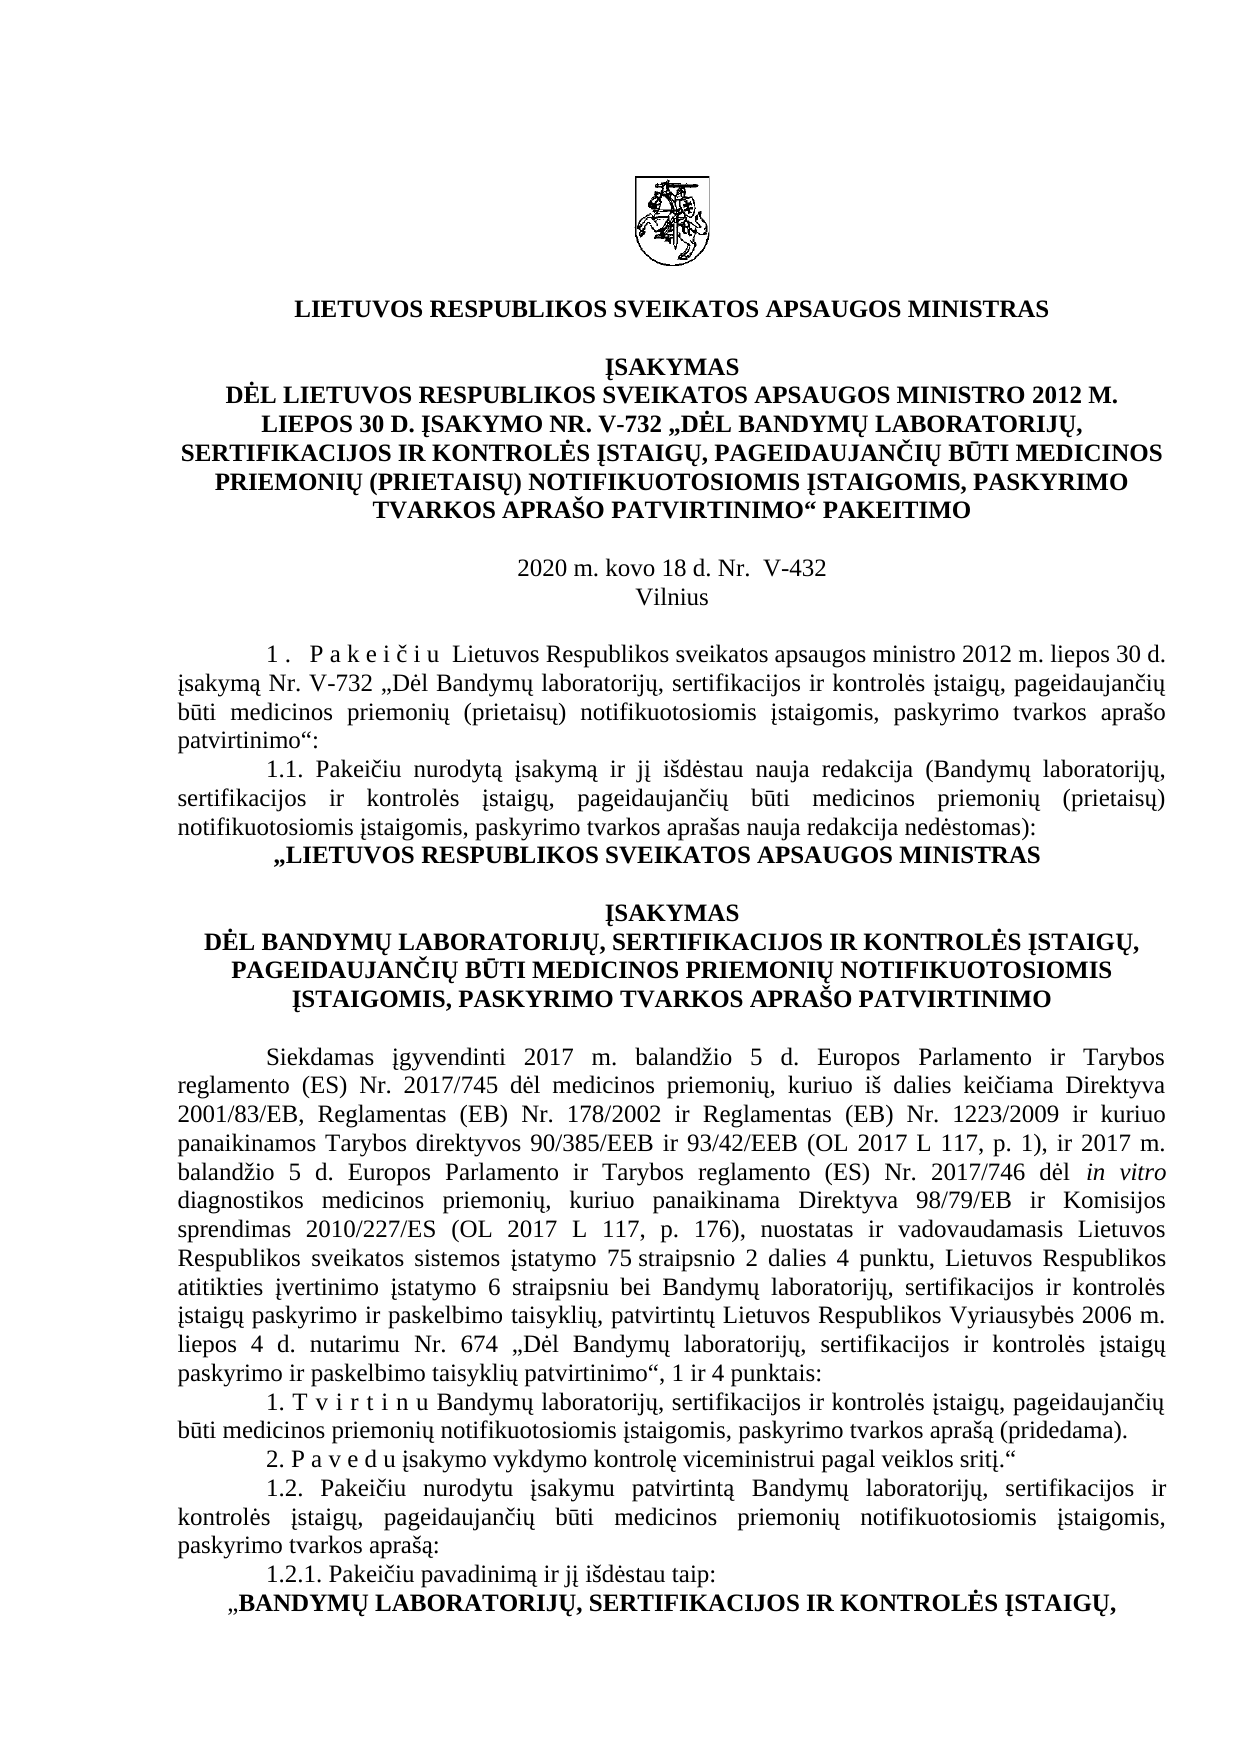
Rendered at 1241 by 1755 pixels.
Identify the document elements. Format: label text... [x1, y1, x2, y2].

text PAGEIDAUJANČIŲ BŪTI MEDICINOS PRIEMONIŲ NOTIFIKUOTOSIOMIS ĮSTAIGOMIS, PASKYRIMO TVARKOS APRAŠO PATVIRTINIMO [177, 956, 1167, 1013]
text Siekdamas įgyvendinti 2017 m. balandžio 5 d. Europos Parlamento ir Tarybos reglamento (ES) Nr. 2017/745 dėl medicinos priemonių, kuriuo iš dalies keičiama Direktyva 2001/83/EB, Reglamentas (EB) Nr. 178/2002 ir Reglamentas (EB) Nr. 1223/2009 ir kuriuo panaikinamos Tarybos direktyvos 90/385/EEB ir 93/42/EEB (OL 2017 L 117, p. 1), ir 2017 m. balandžio 5 d. Europos Parlamento ir Tarybos reglamento (ES) Nr. 2017/746 dėl in vitro diagnostikos medicinos priemonių, kuriuo panaikinama Direktyva 98/79/EB ir Komisijos sprendimas 2010/227/ES (OL 2017 L 117, p. 176), nuostatas ir vadovaudamasis Lietuvos Respublikos sveikatos sistemos įstatymo 75 straipsnio 2 dalies 4 punktu, Lietuvos Respublikos atitikties įvertinimo įstatymo 6 straipsniu bei Bandymų laboratorijų, sertifikacijos ir kontrolės įstaigų paskyrimo ir paskelbimo taisyklių, patvirtintų Lietuvos Respublikos Vyriausybės 2006 m. liepos 4 d. nutarimu Nr. 674 „Dėl Bandymų laboratorijų, sertifikacijos ir kontrolės įstaigų paskyrimo ir paskelbimo taisyklių patvirtinimo“, 1 ir 4 punktais: [177, 1042, 1167, 1387]
text 1.1. Pakeičiu nurodytą įsakymą ir jį išdėstau nauja redakcija (Bandymų laboratorijų, sertifikacijos ir kontrolės įstaigų, pageidaujančių būti medicinos priemonių (prietaisų) notifikuotosiomis įstaigomis, paskyrimo tvarkos aprašas nauja redakcija nedėstomas): [177, 754, 1167, 841]
text LIETUVOS RESPUBLIKOS SVEIKATOS APSAUGOS MINISTRAS [177, 294, 1167, 323]
text Vilnius [177, 582, 1167, 611]
text 1. T v i r t i n u Bandymų laboratorijų, sertifikacijos ir kontrolės įstaigų, pageidaujančių būti medicinos priemonių notifikuotosiomis įstaigomis, paskyrimo tvarkos aprašą (pridedama). [177, 1387, 1167, 1444]
text 1.2.1. Pakeičiu pavadinimą ir jį išdėstau taip: [177, 1559, 1167, 1588]
text DĖL LIETUVOS RESPUBLIKOS SVEIKATOS APSAUGOS MINISTRO 2012 M. LIEPOS 30 D. ĮSAKYMO NR. V-732 „DĖL BANDYMŲ LABORATORIJŲ, SERTIFIKACIJOS IR KONTROLĖS ĮSTAIGŲ, PAGEIDAUJANČIŲ BŪTI MEDICINOS PRIEMONIŲ (PRIETAISŲ) NOTIFIKUOTOSIOMIS ĮSTAIGOMIS, PASKYRIMO TVARKOS APRAŠO PATVIRTINIMO“ PAKEITIMO [177, 381, 1167, 524]
text 1. Pakeičiu Lietuvos Respublikos sveikatos apsaugos ministro 2012 m. liepos 30 d. įsakymą Nr. V-732 „Dėl Bandymų laboratorijų, sertifikacijos ir kontrolės įstaigų, pageidaujančių būti medicinos priemonių (prietaisų) notifikuotosiomis įstaigomis, paskyrimo tvarkos aprašo patvirtinimo“: [177, 639, 1167, 754]
text ĮSAKYMAS [177, 352, 1167, 381]
text DĖL BANDYMŲ LABORATORIJŲ, SERTIFIKACIJOS IR KONTROLĖS ĮSTAIGŲ, [177, 927, 1167, 956]
text „LIETUVOS RESPUBLIKOS SVEIKATOS APSAUGOS MINISTRAS [148, 841, 1167, 869]
text 1.2. Pakeičiu nurodytu įsakymu patvirtintą Bandymų laboratorijų, sertifikacijos ir kontrolės įstaigų, pageidaujančių būti medicinos priemonių notifikuotosiomis įstaigomis, paskyrimo tvarkos aprašą: [177, 1473, 1167, 1559]
text 2020 m. kovo 18 d. Nr. V-432 [177, 553, 1167, 582]
text ĮSAKYMAS [133, 898, 1167, 927]
text 2. P a v e d u įsakymo vykdymo kontrolę viceministrui pagal veiklos sritį.“ [177, 1444, 1167, 1473]
text „BANDYMŲ LABORATORIJŲ, SERTIFIKACIJOS IR KONTROLĖS ĮSTAIGŲ, [177, 1588, 1167, 1617]
